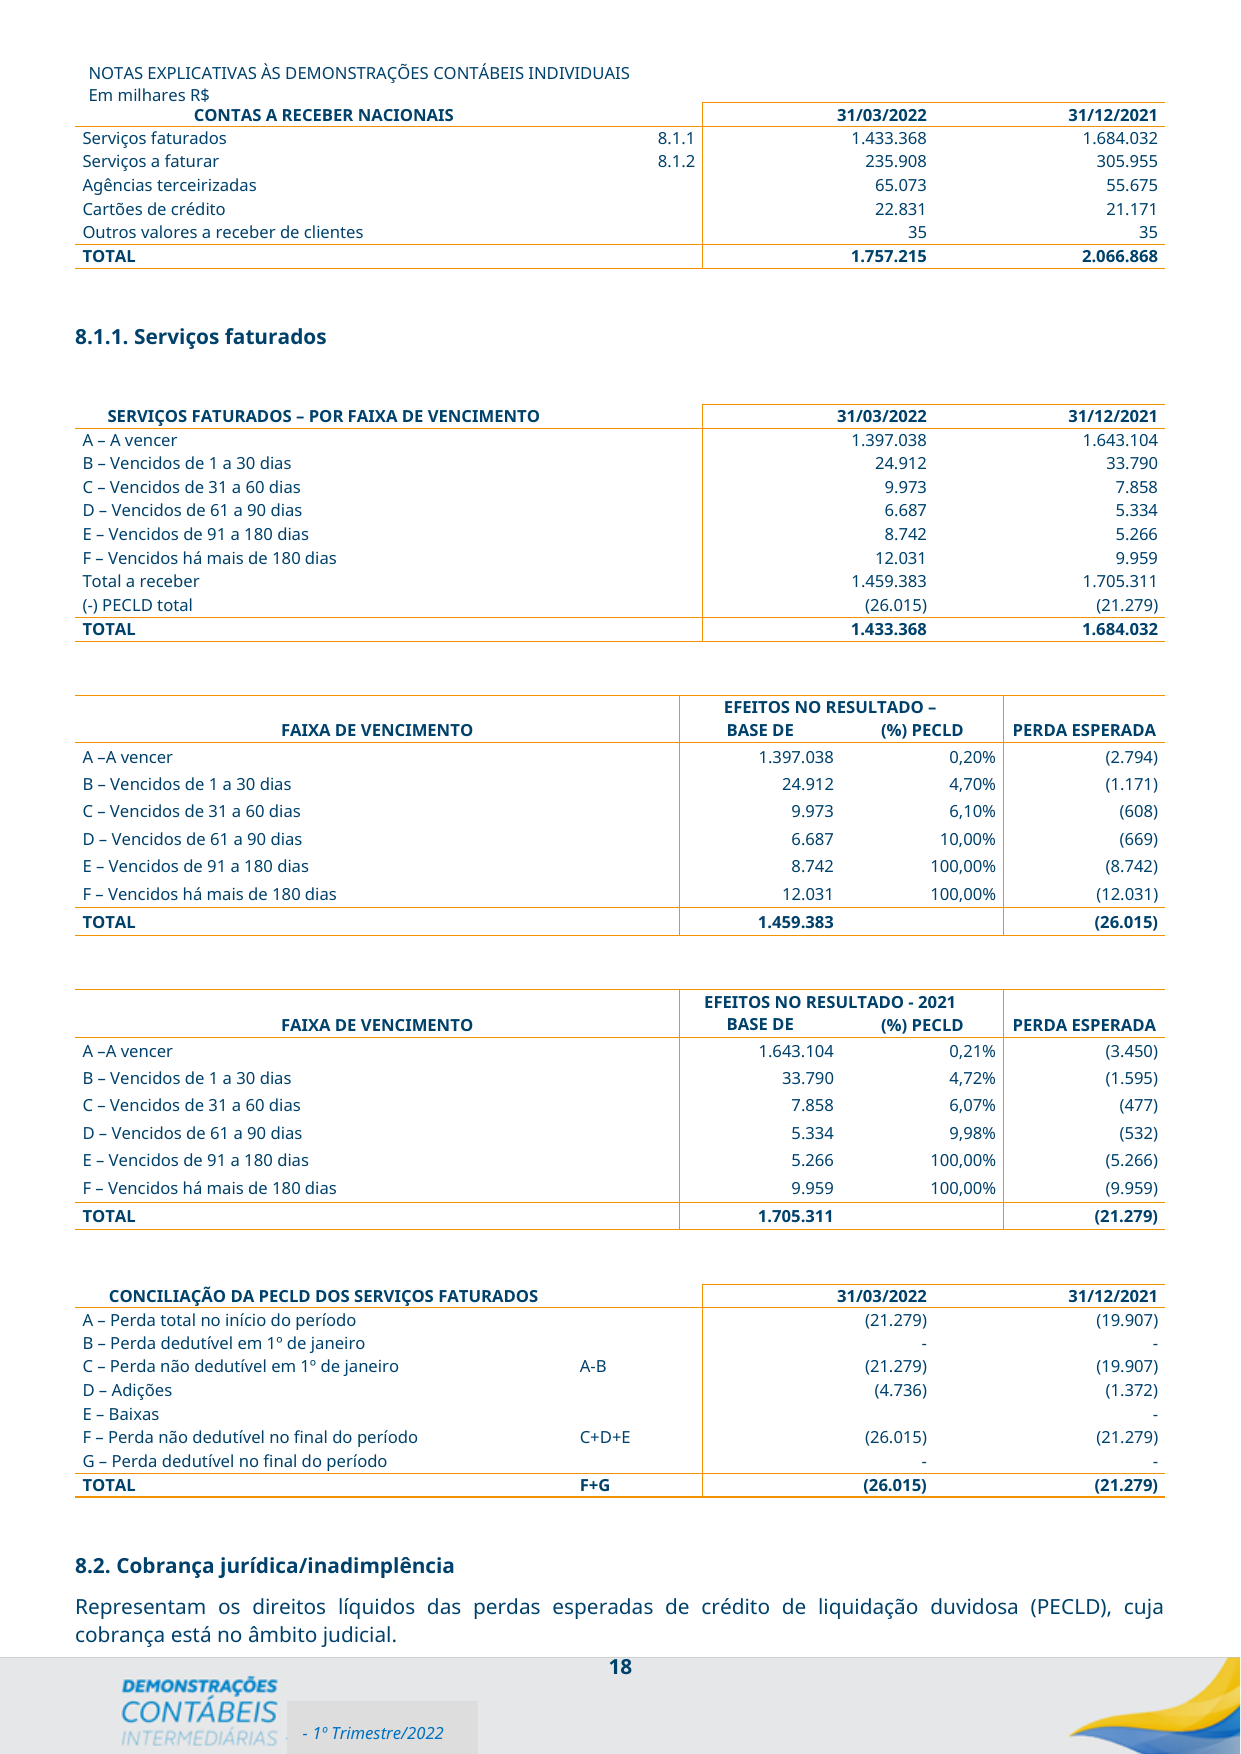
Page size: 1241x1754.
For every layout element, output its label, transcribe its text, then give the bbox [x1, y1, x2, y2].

table_cell 1.397.038 [680, 743, 841, 770]
table_cell [572, 570, 702, 593]
table_cell 2.066.868 [934, 245, 1165, 268]
table_cell (26.015) [703, 1425, 934, 1449]
table_cell G – Perda dedutível no final do período [75, 1449, 572, 1473]
table_cell [572, 451, 702, 475]
table_cell 1.684.032 [934, 618, 1165, 641]
table_cell (26.015) [703, 1474, 934, 1496]
text Representam os direitos líquidos das perdas esperadas de crédito de liquidação duvidosa (PECLD), cuja cobrança está no âmbito judicial. [75, 1592, 1165, 1649]
table_cell C – Vencidos de 31 a 60 dias [75, 1092, 679, 1119]
table_cell 1.705.311 [680, 1203, 841, 1229]
table_cell D – Vencidos de 61 a 90 dias [75, 499, 572, 522]
table_header [572, 112, 702, 126]
table_cell A – Perda total no início do período [75, 1308, 572, 1331]
table_cell (532) [1004, 1119, 1165, 1147]
table_cell 305.955 [934, 150, 1165, 173]
table_header [75, 696, 679, 719]
table_cell (%) PECLD [841, 719, 1003, 742]
table_cell F – Vencidos há mais de 180 dias [75, 546, 572, 569]
table_cell F – Vencidos há mais de 180 dias [75, 1174, 679, 1202]
table_cell 235.908 [703, 150, 934, 173]
table_cell 1.397.038 [703, 429, 934, 451]
table_header [572, 404, 702, 428]
table_cell (1.595) [1004, 1064, 1165, 1092]
table_cell (669) [1004, 825, 1165, 852]
table_cell (26.015) [703, 593, 934, 617]
table_cell [572, 245, 702, 268]
table_cell 35 [703, 220, 934, 244]
table_cell [572, 499, 702, 522]
table_cell PERDA ESPERADA [1004, 1013, 1165, 1037]
table_cell TOTAL [75, 618, 572, 641]
table_header [75, 990, 679, 1013]
table_cell 1.459.383 [680, 908, 841, 935]
table_cell 1.433.368 [703, 618, 934, 641]
table_header [1004, 990, 1165, 1013]
table_cell 12.031 [703, 546, 934, 569]
table_cell (8.742) [1004, 852, 1165, 880]
table_cell B – Vencidos de 1 a 30 dias [75, 451, 572, 475]
table_cell 5.334 [680, 1119, 841, 1147]
table_cell 24.912 [680, 770, 841, 797]
table_cell (21.279) [703, 1355, 934, 1378]
table_cell [572, 1449, 702, 1473]
table_cell - [703, 1331, 934, 1354]
table_cell [572, 220, 702, 244]
table_cell [572, 593, 702, 617]
picture [0, 1656, 1241, 1754]
table_cell FAIXA DE VENCIMENTO [75, 1013, 679, 1037]
table_header SERVIÇOS FATURADOS – POR FAIXA DE VENCIMENTO [75, 404, 572, 428]
table_cell 24.912 [703, 451, 934, 475]
table_cell (5.266) [1004, 1147, 1165, 1174]
table_cell [572, 618, 702, 641]
table_cell 65.073 [703, 173, 934, 197]
table_cell 0,21% [841, 1038, 1003, 1064]
table_cell 8.1.2 [572, 150, 702, 173]
table_header [572, 1284, 702, 1307]
table_cell 5.266 [680, 1147, 841, 1174]
table_cell A – A vencer [75, 429, 572, 451]
table_cell BASE DE CÁLCULO [680, 1013, 841, 1037]
table_cell [572, 429, 702, 451]
table_cell 0,20% [841, 743, 1003, 770]
table_header 31/03/2022 [703, 1285, 934, 1307]
table_cell (21.279) [934, 1474, 1165, 1496]
table_cell (21.279) [703, 1308, 934, 1331]
table_cell E – Vencidos de 91 a 180 dias [75, 1147, 679, 1174]
table_cell (12.031) [1004, 880, 1165, 907]
table_cell 9.973 [680, 797, 841, 825]
table_cell 5.266 [934, 522, 1165, 546]
table_cell 6,07% [841, 1092, 1003, 1119]
table_cell 22.831 [703, 197, 934, 220]
table_cell (21.279) [934, 1425, 1165, 1449]
table_cell (477) [1004, 1092, 1165, 1119]
table_cell 21.171 [934, 197, 1165, 220]
table_header EFEITOS NO RESULTADO - 2021 [680, 990, 981, 1013]
table_cell TOTAL [75, 908, 679, 935]
table_cell 35 [934, 220, 1165, 244]
table_cell (4.736) [703, 1378, 934, 1402]
table_cell C – Perda não dedutível em 1º de janeiro [75, 1355, 572, 1378]
table_cell - [934, 1331, 1165, 1354]
table_cell [572, 1402, 702, 1425]
table_cell 6.687 [680, 825, 841, 852]
table_cell 10,00% [841, 825, 1003, 852]
table_cell [572, 1378, 702, 1402]
table_cell (21.279) [1004, 1203, 1165, 1229]
table_cell Serviços faturados [75, 127, 572, 149]
table_cell PERDA ESPERADA [1004, 719, 1165, 742]
table_cell E – Vencidos de 91 a 180 dias [75, 852, 679, 880]
table_cell (19.907) [934, 1308, 1165, 1331]
table_header [981, 696, 1003, 719]
table_cell C – Vencidos de 31 a 60 dias [75, 475, 572, 499]
table_cell 100,00% [841, 880, 1003, 907]
table_cell (608) [1004, 797, 1165, 825]
table_cell 100,00% [841, 1174, 1003, 1202]
table_header EFEITOS NO RESULTADO – 31/03/2022 [680, 696, 981, 719]
table_header [1004, 696, 1165, 719]
table_cell [572, 173, 702, 197]
table_cell 4,72% [841, 1064, 1003, 1092]
table_cell [841, 908, 1003, 935]
table_cell Serviços a faturar [75, 150, 572, 173]
table_cell 8.742 [680, 852, 841, 880]
table_cell (26.015) [1004, 908, 1165, 935]
table_cell Cartões de crédito [75, 197, 572, 220]
table_cell (1.171) [1004, 770, 1165, 797]
list 8.2. Cobrança jurídica/inadimplência [75, 1551, 1165, 1579]
list 8.1.1. Serviços faturados [75, 322, 1165, 351]
table_cell 55.675 [934, 173, 1165, 197]
table_cell [572, 475, 702, 499]
table_cell 9,98% [841, 1119, 1003, 1147]
table_cell [841, 1203, 1003, 1229]
table_cell [572, 1308, 702, 1331]
table_cell F – Vencidos há mais de 180 dias [75, 880, 679, 907]
table_cell - [934, 1449, 1165, 1473]
table_cell 7.858 [680, 1092, 841, 1119]
table_cell (-) PECLD total [75, 593, 572, 617]
table_cell (19.907) [934, 1355, 1165, 1378]
table_cell A-B [572, 1355, 702, 1378]
table_cell - [934, 1402, 1165, 1425]
table_cell A –A vencer [75, 1038, 679, 1064]
table_cell TOTAL [75, 245, 572, 268]
table_cell B – Perda dedutível em 1º de janeiro [75, 1331, 572, 1354]
table_cell 6.687 [703, 499, 934, 522]
table_cell 1.459.383 [703, 570, 934, 593]
table_header 31/03/2022 [703, 405, 934, 428]
table_cell 33.790 [934, 451, 1165, 475]
table_cell FAIXA DE VENCIMENTO [75, 719, 679, 742]
table_cell 5.334 [934, 499, 1165, 522]
table_header CONCILIAÇÃO DA PECLD DOS SERVIÇOS FATURADOS [75, 1284, 572, 1307]
table_cell F – Perda não dedutível no final do período [75, 1425, 572, 1449]
table_cell 1.757.215 [703, 245, 934, 268]
table_cell TOTAL [75, 1474, 572, 1496]
table_cell TOTAL [75, 1203, 679, 1229]
table_header [981, 990, 1003, 1013]
table_cell B – Vencidos de 1 a 30 dias [75, 1064, 679, 1092]
table_cell D – Vencidos de 61 a 90 dias [75, 825, 679, 852]
table_cell Agências terceirizadas [75, 173, 572, 197]
table_cell (9.959) [1004, 1174, 1165, 1202]
table_cell [572, 1331, 702, 1354]
table_cell C – Vencidos de 31 a 60 dias [75, 797, 679, 825]
table_header CONTAS A RECEBER NACIONAIS [75, 112, 572, 126]
table_cell (2.794) [1004, 743, 1165, 770]
table_cell D – Vencidos de 61 a 90 dias [75, 1119, 679, 1147]
table_cell 9.959 [680, 1174, 841, 1202]
table_cell [572, 522, 702, 546]
table_cell A –A vencer [75, 743, 679, 770]
table_cell 8.1.1 [572, 127, 702, 149]
table_cell 1.684.032 [934, 127, 1165, 149]
table_cell D – Adições [75, 1378, 572, 1402]
table_header 31/12/2021 [934, 1285, 1165, 1307]
table_cell (3.450) [1004, 1038, 1165, 1064]
table_cell [572, 197, 702, 220]
table_cell 1.643.104 [680, 1038, 841, 1064]
table_cell 100,00% [841, 852, 1003, 880]
table_cell E – Vencidos de 91 a 180 dias [75, 522, 572, 546]
table_cell - [703, 1449, 934, 1473]
table_cell F+G [572, 1474, 702, 1496]
table_cell E – Baixas [75, 1402, 572, 1425]
table_cell 6,10% [841, 797, 1003, 825]
table_cell Outros valores a receber de clientes [75, 220, 572, 244]
table_cell (%) PECLD [841, 1013, 1003, 1037]
table_cell 4,70% [841, 770, 1003, 797]
table_cell 1.643.104 [934, 429, 1165, 451]
table_cell (1.372) [934, 1378, 1165, 1402]
table_cell 8.742 [703, 522, 934, 546]
table_cell 12.031 [680, 880, 841, 907]
table_cell (21.279) [934, 593, 1165, 617]
table_cell 1.705.311 [934, 570, 1165, 593]
table_cell Total a receber [75, 570, 572, 593]
table_header 31/03/2022 [703, 112, 934, 126]
table_cell B – Vencidos de 1 a 30 dias [75, 770, 679, 797]
table_cell [703, 1402, 934, 1425]
table_cell BASE DE CÁLCULO [680, 719, 841, 742]
table_header 31/12/2021 [934, 405, 1165, 428]
table_cell 1.433.368 [703, 127, 934, 149]
table_header 31/12/2021 [934, 112, 1165, 126]
table_cell [572, 546, 702, 569]
table_cell 100,00% [841, 1147, 1003, 1174]
table_cell 33.790 [680, 1064, 841, 1092]
table_cell 7.858 [934, 475, 1165, 499]
table_cell 9.973 [703, 475, 934, 499]
table_cell 9.959 [934, 546, 1165, 569]
table_cell C+D+E [572, 1425, 702, 1449]
